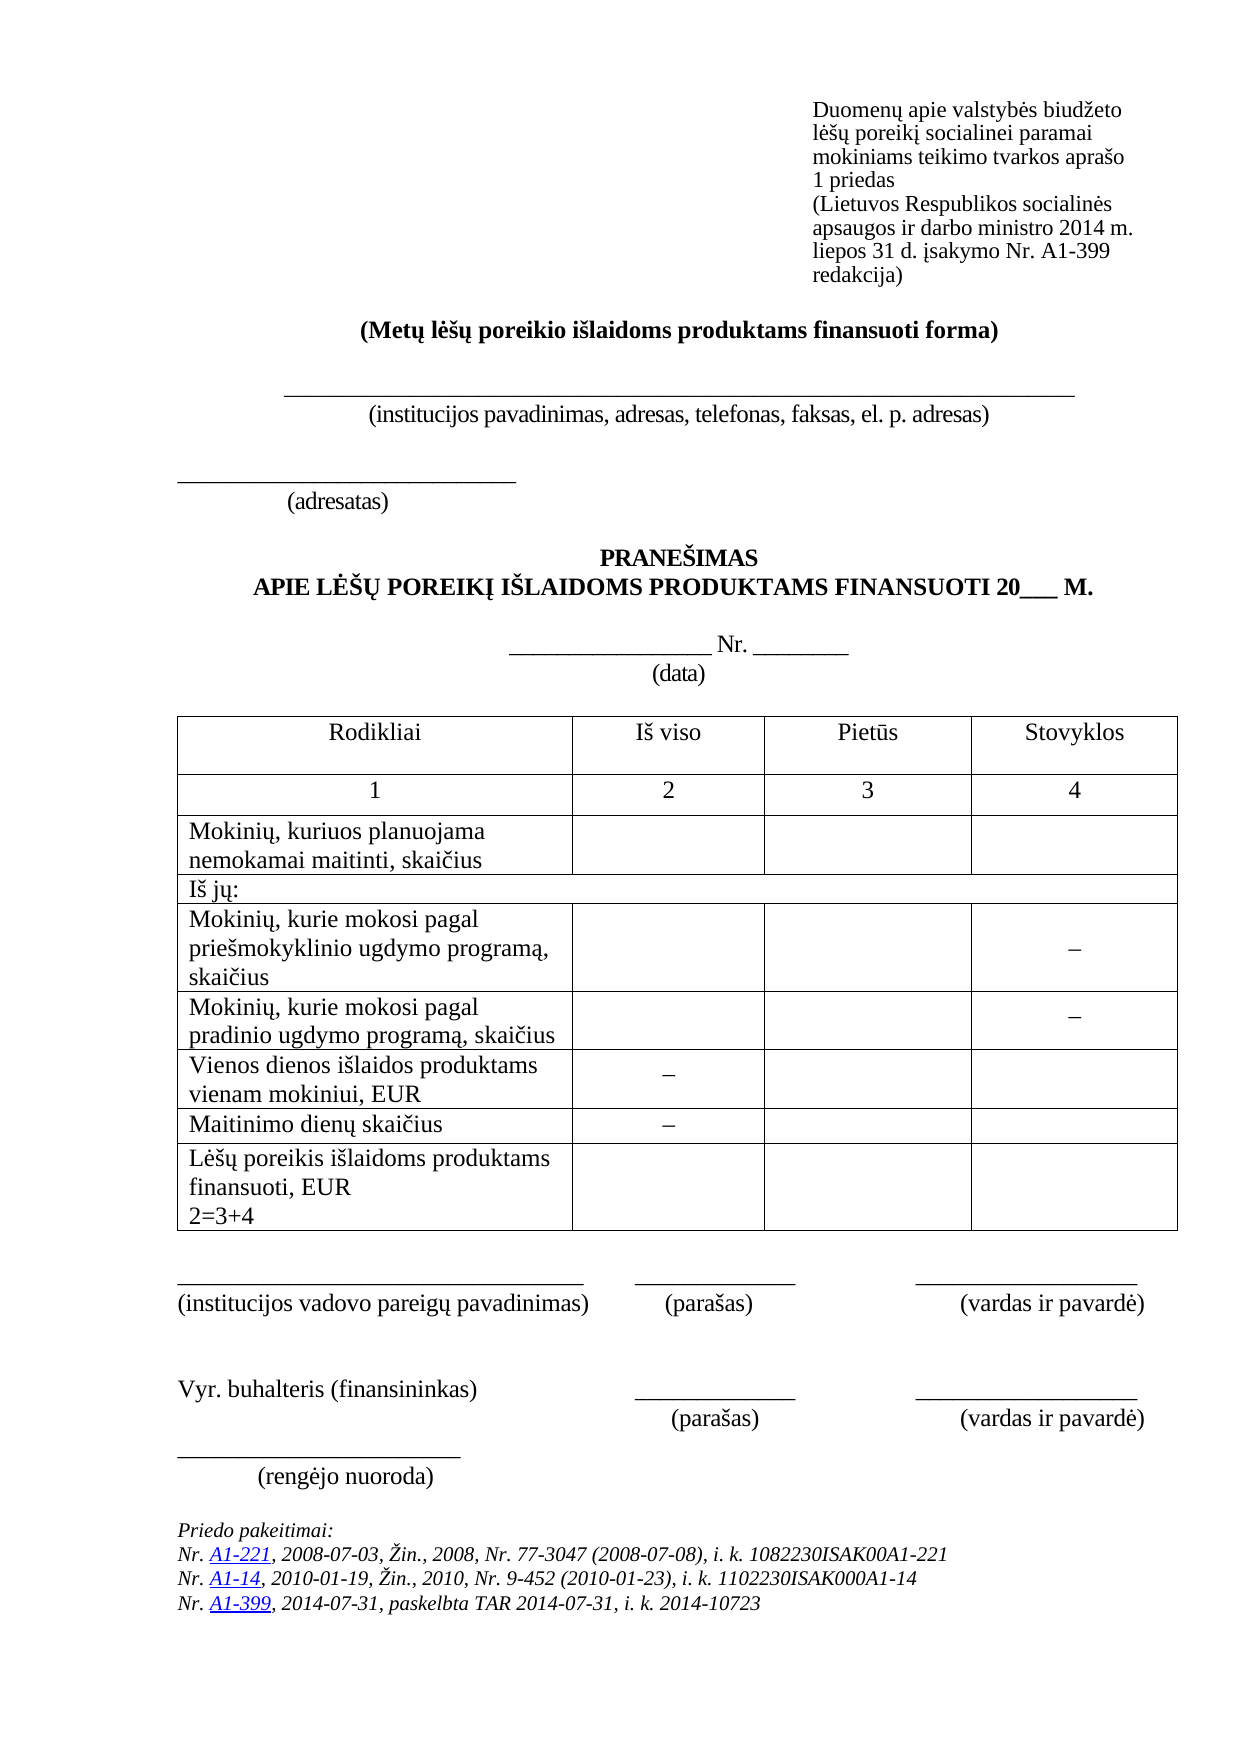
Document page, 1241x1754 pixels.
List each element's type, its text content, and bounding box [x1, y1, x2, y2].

text redakcija) [812, 263, 1141, 287]
table_cell [972, 816, 1177, 873]
table_cell Iš jų: [178, 875, 1177, 903]
text (adresatas) [177, 486, 1181, 514]
table_cell Maitinimo dienų skaičius [178, 1109, 572, 1142]
table_cell [765, 816, 971, 873]
table_cell 1 [178, 775, 572, 815]
text (rengėjo nuoroda) [177, 1461, 1181, 1489]
table_cell Mokinių, kurie mokosi pagal pradinio ugdymo programą, skaičius [178, 992, 572, 1049]
text _________________ Nr. ________ [177, 629, 1181, 658]
text Nr. A1-399, 2014-07-31, paskelbta TAR 2014-07-31, i. k. 2014-10723 [177, 1590, 1181, 1614]
table_cell Lėšų poreikis išlaidoms produktams finansuoti, EUR 2=3+4 [178, 1144, 572, 1230]
text Nr. A1-221, 2008-07-03, Žin., 2008, Nr. 77-3047 (2008-07-08), i. k. 1082230ISAK00A1-221 [177, 1542, 1181, 1566]
table_cell [765, 904, 971, 991]
text 1 priedas [812, 169, 1141, 193]
text _______________________ [177, 1432, 1181, 1461]
table_cell [972, 1144, 1177, 1230]
table_cell [972, 1050, 1177, 1108]
text PRANEŠIMAS [177, 543, 1181, 572]
table_header Iš viso [573, 717, 764, 774]
text liepos 31 d. įsakymo Nr. A1-399 [812, 240, 1141, 263]
table_cell [972, 1109, 1177, 1142]
text (data) [177, 658, 1181, 687]
table_cell [573, 904, 764, 991]
text (institucijos pavadinimas, adresas, telefonas, faksas, el. p. adresas) [177, 399, 1181, 428]
table_cell _ [972, 992, 1177, 1049]
table_cell 3 [765, 775, 971, 815]
text (Metų lėšų poreikio išlaidoms produktams finansuoti forma) [177, 316, 1181, 344]
table_cell [573, 1144, 764, 1230]
table_cell 2 [573, 775, 764, 815]
table_header Pietūs [765, 717, 971, 774]
table_header Rodikliai [178, 717, 572, 774]
table_cell [765, 992, 971, 1049]
table_cell [765, 1144, 971, 1230]
text lėšų poreikį socialinei paramai [812, 122, 1141, 146]
text (parašas) (vardas ir pavardė) [177, 1403, 1181, 1432]
table_cell [573, 992, 764, 1049]
text (Lietuvos Respublikos socialinės [812, 193, 1141, 216]
text APIE LĖŠŲ POREIKĮ IŠLAIDOMS PRODUKTAMS FINANSUOTI 20___ M. [177, 572, 1181, 601]
table_cell _ [573, 1050, 764, 1108]
text Duomenų apie valstybės biudžeto [812, 98, 1141, 122]
text _________________________________ _____________ __________________ [177, 1259, 1181, 1288]
text apsaugos ir darbo ministro 2014 m. [812, 216, 1141, 240]
text (institucijos vadovo pareigų pavadinimas) (parašas) (vardas ir pavardė) [177, 1288, 1181, 1317]
text Vyr. buhalteris (finansininkas) _____________ __________________ [177, 1374, 1181, 1403]
table_cell [573, 816, 764, 873]
text ____________________________ [177, 457, 1181, 486]
text Priedo pakeitimai: [177, 1518, 1181, 1542]
text mokiniams teikimo tvarkos aprašo [812, 146, 1141, 169]
table_cell – [573, 1109, 764, 1142]
table_cell [765, 1050, 971, 1108]
table_cell 4 [972, 775, 1177, 815]
text _____________________________________________________________________ [177, 373, 1181, 399]
table_cell – [972, 904, 1177, 991]
table_cell Mokinių, kurie mokosi pagal priešmokyklinio ugdymo programą, skaičius [178, 904, 572, 991]
text Nr. A1-14, 2010-01-19, Žin., 2010, Nr. 9-452 (2010-01-23), i. k. 1102230ISAK000A1-14 [177, 1566, 1181, 1590]
table_header Stovyklos [972, 717, 1177, 774]
table_cell Vienos dienos išlaidos produktams vienam mokiniui, EUR [178, 1050, 572, 1108]
table_cell [765, 1109, 971, 1142]
table_cell Mokinių, kuriuos planuojama nemokamai maitinti, skaičius [178, 816, 572, 873]
